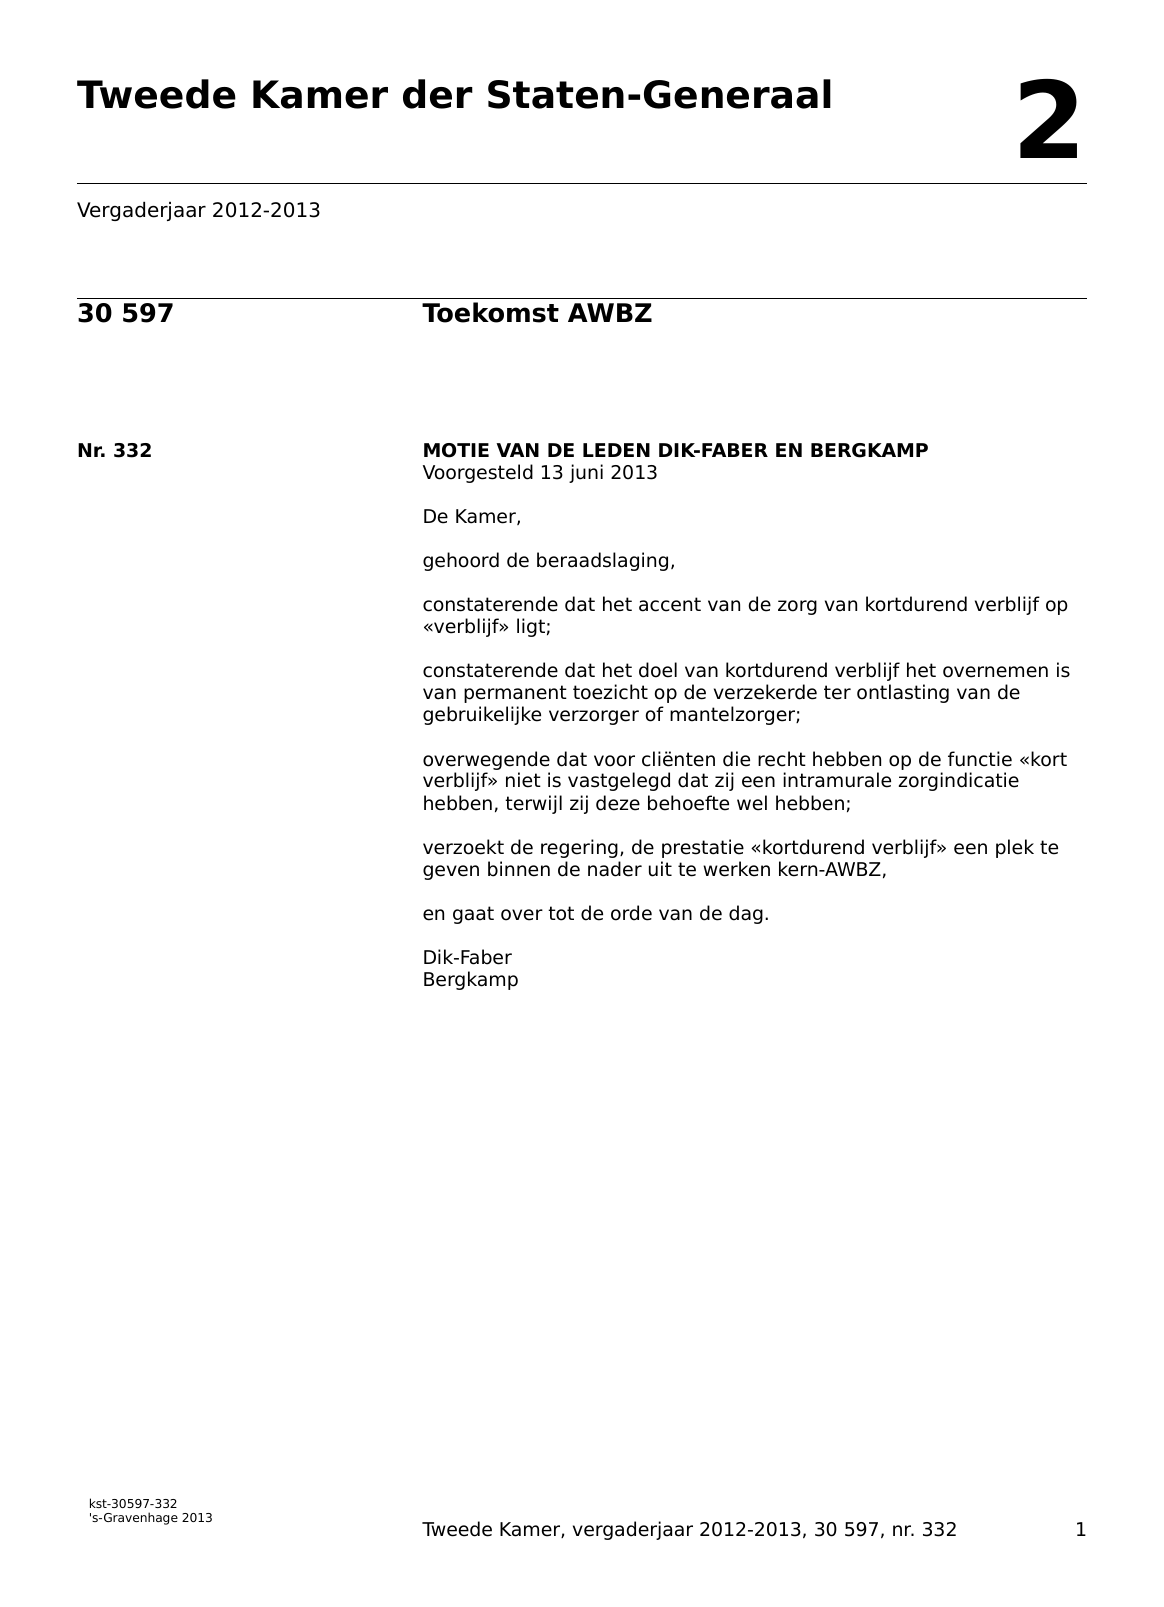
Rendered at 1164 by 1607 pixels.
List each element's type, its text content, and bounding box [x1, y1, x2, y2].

text Bergkamp [422, 969, 1087, 991]
table_header Tweede Kamer der Staten-Generaal [77, 59, 886, 183]
text overwegende dat voor cliënten die recht hebben op de functie «kort verblijf» niet is vastgelegd dat zij een intramurale zorgindicatie hebben, terwijl zij deze behoefte wel hebben; [422, 748, 1087, 814]
text Dik-Faber [422, 947, 1087, 969]
text 's-Gravenhage 2013 [88, 1511, 323, 1525]
text Voorgesteld 13 juni 2013 [422, 462, 1087, 484]
text De Kamer, [422, 506, 1087, 528]
subtitle Nr. 332 MOTIE VAN DE LEDEN DIK-FABER EN BERGKAMP [77, 440, 1087, 462]
table_header 2 [886, 59, 1087, 183]
text kst-30597-332 [88, 1497, 323, 1511]
text verzoekt de regering, de prestatie «kortdurend verblijf» een plek te geven binnen de nader uit te werken kern-AWBZ, [422, 837, 1087, 881]
text constaterende dat het doel van kortdurend verblijf het overnemen is van permanent toezicht op de verzekerde ter ontlasting van de gebruikelijke verzorger of mantelzorger; [422, 660, 1087, 726]
text gehoord de beraadslaging, [422, 550, 1087, 572]
subtitle 30 597 Toekomst AWBZ [77, 299, 1087, 329]
text en gaat over tot de orde van de dag. [422, 903, 1087, 925]
text constaterende dat het accent van de zorg van kortdurend verblijf op «verblijf» ligt; [422, 594, 1087, 638]
table_cell Vergaderjaar 2012-2013 [77, 184, 1087, 298]
